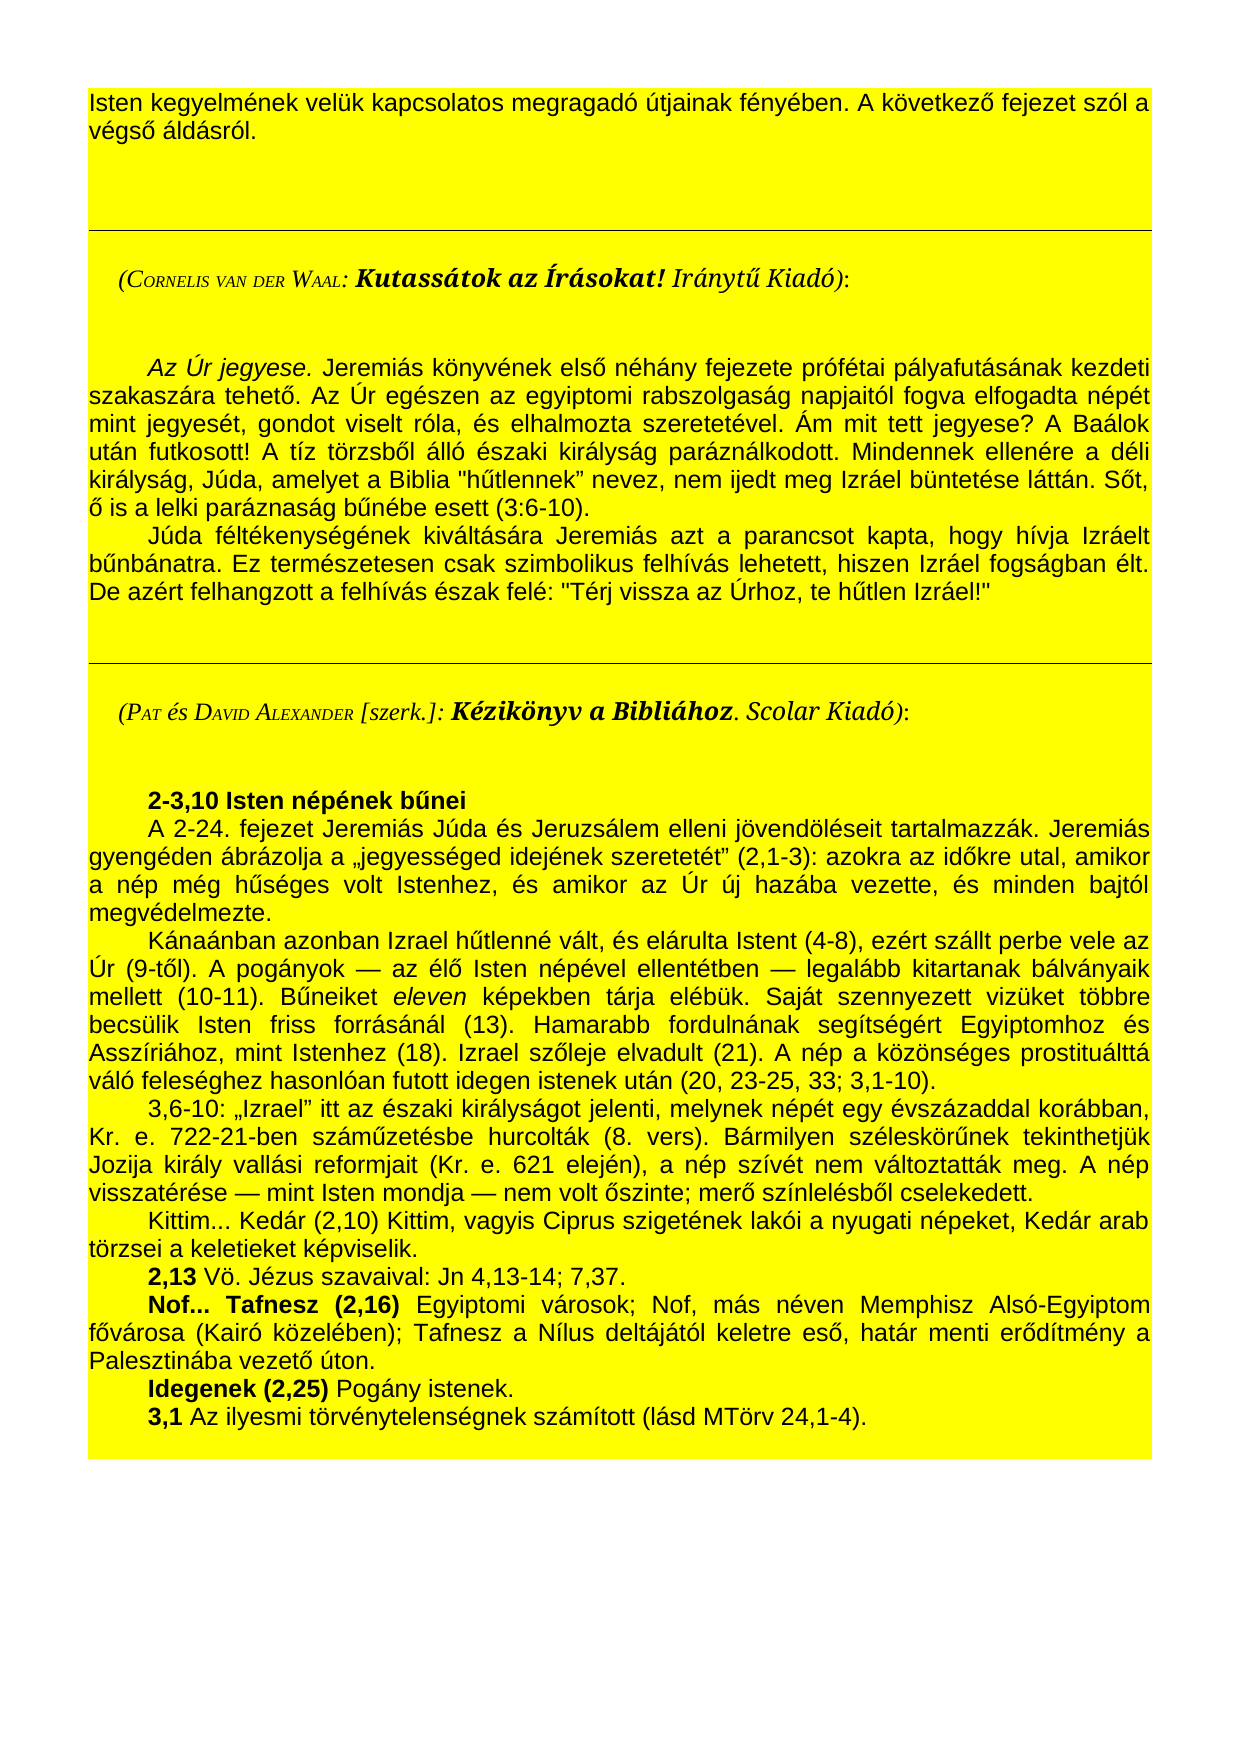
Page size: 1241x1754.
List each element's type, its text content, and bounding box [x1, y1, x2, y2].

text Az Úr jegyese. Jeremiás könyvének első néhány fejezete prófétai pályafutásának kezdeti szakaszára tehető. Az Úr egészen az egyiptomi rabszolgaság napjaitól fogva elfogadta népét mint jegyesét, gondot viselt róla, és elhalmozta szeretetével. Ám mit tett jegyese? A Baálok után futkosott! A tíz törzsből álló északi királyság paráználkodott. Mindennek ellenére a déli királyság, Júda, amelyet a Biblia "hűtlennek” nevez, nem ijedt meg Izráel büntetése láttán. Sőt, ő is a lelki paráznaság bűnébe esett (3:6-10). [88, 353, 1152, 522]
text 2-3,10 Isten népének bűnei [88, 787, 1152, 815]
text Idegenek (2,25) Pogány istenek. [88, 1375, 1152, 1403]
text A 2-24. fejezet Jeremiás Júda és Jeruzsálem elleni jövendöléseit tartalmazzák. Jeremiás gyengéden ábrázolja a „jegyességed idejének szeretetét” (2,1-3): azokra az időkre utal, amikor a nép még hűséges volt Istenhez, és amikor az Úr új hazába vezette, és minden bajtól megvédelmezte. [88, 815, 1152, 927]
text Kánaánban azonban Izrael hűtlenné vált, és elárulta Istent (4-8), ezért szállt perbe vele az Úr (9-től). A pogányok — az élő Isten népével ellentétben — legalább kitartanak bálványaik mellett (10-11). Bűneiket eleven képekben tárja elébük. Saját szennyezett vizüket többre becsülik Isten friss forrásánál (13). Hamarabb fordulnának segítségért Egyiptomhoz és Asszíriához, mint Istenhez (18). Izrael szőleje elvadult (21). A nép a közönséges prostituálttá váló feleséghez hasonlóan futott idegen istenek után (20, 23-25, 33; 3,1-10). [88, 927, 1152, 1095]
text 2,13 Vö. Jézus szavaival: Jn 4,13-14; 7,37. [88, 1263, 1152, 1291]
text Júda féltékenységének kiváltására Jeremiás azt a parancsot kapta, hogy hívja Izráelt bűnbánatra. Ez természetesen csak szimbolikus felhívás lehetett, hiszen Izráel fogságban élt. De azért felhangzott a felhívás észak felé: "Térj vissza az Úrhoz, te hűtlen Izráel!" [88, 522, 1152, 606]
text 3,1 Az ilyesmi törvénytelenségnek számított (lásd MTörv 24,1-4). [88, 1403, 1152, 1431]
text (Pat és David Alexander [szerk.]: Kézikönyv a Bibliához. Scolar Kiadó): [88, 664, 1152, 757]
text Isten kegyelmének velük kapcsolatos megragadó útjainak fényében. A következő fejezet szól a végső áldásról. [88, 88, 1152, 144]
text Kittim... Kedár (2,10) Kittim, vagyis Ciprus szigetének lakói a nyugati népeket, Kedár arab törzsei a keletieket képviselik. [88, 1207, 1152, 1263]
text 3,6-10: „Izrael” itt az északi királyságot jelenti, melynek népét egy évszázaddal korábban, Kr. e. 722-21-ben száműzetésbe hurcolták (8. vers). Bármilyen széleskörűnek tekinthetjük Jozija király vallási reformjait (Kr. e. 621 elején), a nép szívét nem változtatták meg. A nép visszatérése — mint Isten mondja — nem volt őszinte; merő színlelésből cselekedett. [88, 1095, 1152, 1207]
text (Cornelis van der Waal: Kutassátok az Írásokat! Iránytű Kiadó): [88, 231, 1152, 324]
text Nof... Tafnesz (2,16) Egyiptomi városok; Nof, más néven Memphisz Alsó-Egyiptom fővárosa (Kairó közelében); Tafnesz a Nílus deltájától keletre eső, határ menti erődítmény a Palesztinába vezető úton. [88, 1291, 1152, 1375]
